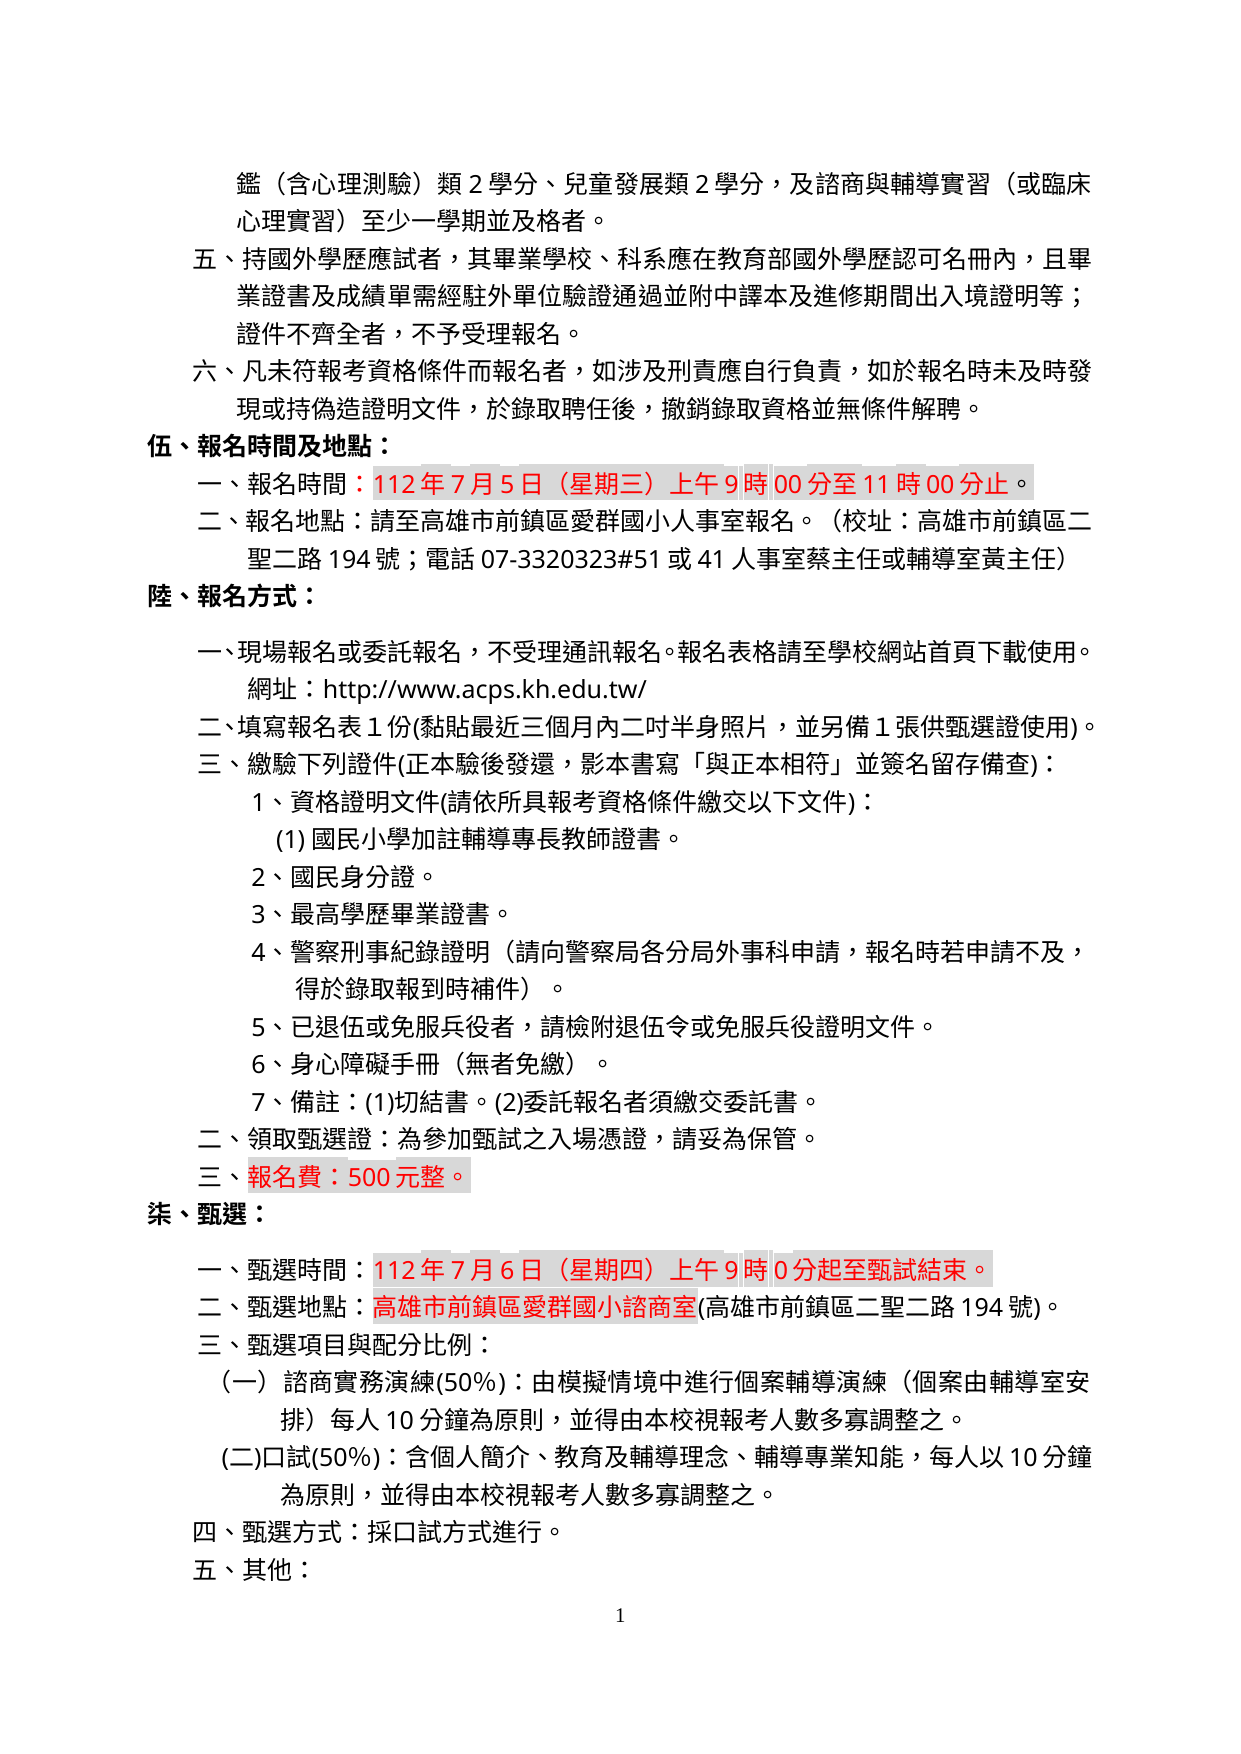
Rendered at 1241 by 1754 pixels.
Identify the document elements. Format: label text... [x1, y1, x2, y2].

text 4、警察刑事紀錄證明（請向警察局各分局外事科申請，報名時若申請不及，得於錄取報到時補件）。 [251, 932, 1092, 1007]
text 5、已退伍或免服兵役者，請檢附退伍令或免服兵役證明文件。 [251, 1007, 1092, 1044]
text 四、甄選方式：採口試方式進行。 [192, 1512, 1092, 1550]
text (1) 國民小學加註輔導專長教師證書。 [251, 819, 1092, 857]
text 一、甄選時間：112年7月6日（星期四）上午9時0分起至甄試結束。 [198, 1250, 1092, 1287]
text 網址：http://www.acps.kh.edu.tw/ [248, 669, 1092, 707]
text 三、甄選項目與配分比例： [198, 1325, 1092, 1362]
text 7、備註：(1)切結書。(2)委託報名者須繳交委託書。 [251, 1082, 1092, 1119]
text (二)口試(50％)：含個人簡介、教育及輔導理念、輔導專業知能，每人以10分鐘為原則，並得由本校視報考人數多寡調整之。 [221, 1437, 1092, 1512]
text 柒、甄選： [148, 1194, 1092, 1232]
text 1、資格證明文件(請依所具報考資格條件繳交以下文件)： [251, 782, 1092, 819]
text 6、身心障礙手冊（無者免繳）。 [251, 1044, 1092, 1082]
text （一）諮商實務演練(50％)：由模擬情境中進行個案輔導演練（個案由輔導室安排）每人10分鐘為原則，並得由本校視報考人數多寡調整之。 [207, 1362, 1092, 1437]
text 五、其他： [192, 1550, 1092, 1587]
text 二、甄選地點：高雄市前鎮區愛群國小諮商室(高雄市前鎮區二聖二路194號)。 [198, 1287, 1092, 1325]
text 3、最高學歷畢業證書。 [251, 894, 1092, 932]
text 一、報名時間：112年7月5日（星期三）上午9時00分至11時00分止。 [198, 463, 1092, 501]
text 五、持國外學歷應試者，其畢業學校、科系應在教育部國外學歷認可名冊內，且畢業證書及成績單需經駐外單位驗證通過並附中譯本及進修期間出入境證明等；證件不齊全者，不予受理報名。 [192, 238, 1092, 351]
text 一、現場報名或委託報名，不受理通訊報名。報名表格請至學校網站首頁下載使用。 [198, 632, 1092, 669]
text 六、凡未符報考資格條件而報名者，如涉及刑責應自行負責，如於報名時未及時發現或持偽造證明文件，於錄取聘任後，撤銷錄取資格並無條件解聘。 [192, 351, 1092, 426]
text 二、報名地點：請至高雄市前鎮區愛群國小人事室報名。（校址：高雄市前鎮區二聖二路194號；電話07-3320323#51或41人事室蔡主任或輔導室黃主任） [198, 501, 1092, 576]
text 三、繳驗下列證件(正本驗後發還，影本書寫「與正本相符」並簽名留存備查)： [198, 744, 1092, 782]
text 2、國民身分證。 [251, 857, 1092, 894]
text 伍、報名時間及地點： [148, 426, 1092, 463]
text 二、領取甄選證：為參加甄試之入場憑證，請妥為保管。 [198, 1119, 1092, 1157]
text 陸、報名方式： [148, 576, 1092, 613]
text 二、填寫報名表１份(黏貼最近三個月內二吋半身照片，並另備１張供甄選證使用)。 [198, 707, 1092, 744]
text 三、報名費：500元整。 [198, 1157, 1092, 1194]
text 鑑（含心理測驗）類2學分、兒童發展類2學分，及諮商與輔導實習（或臨床心理實習）至少一學期並及格者。 [192, 163, 1092, 238]
